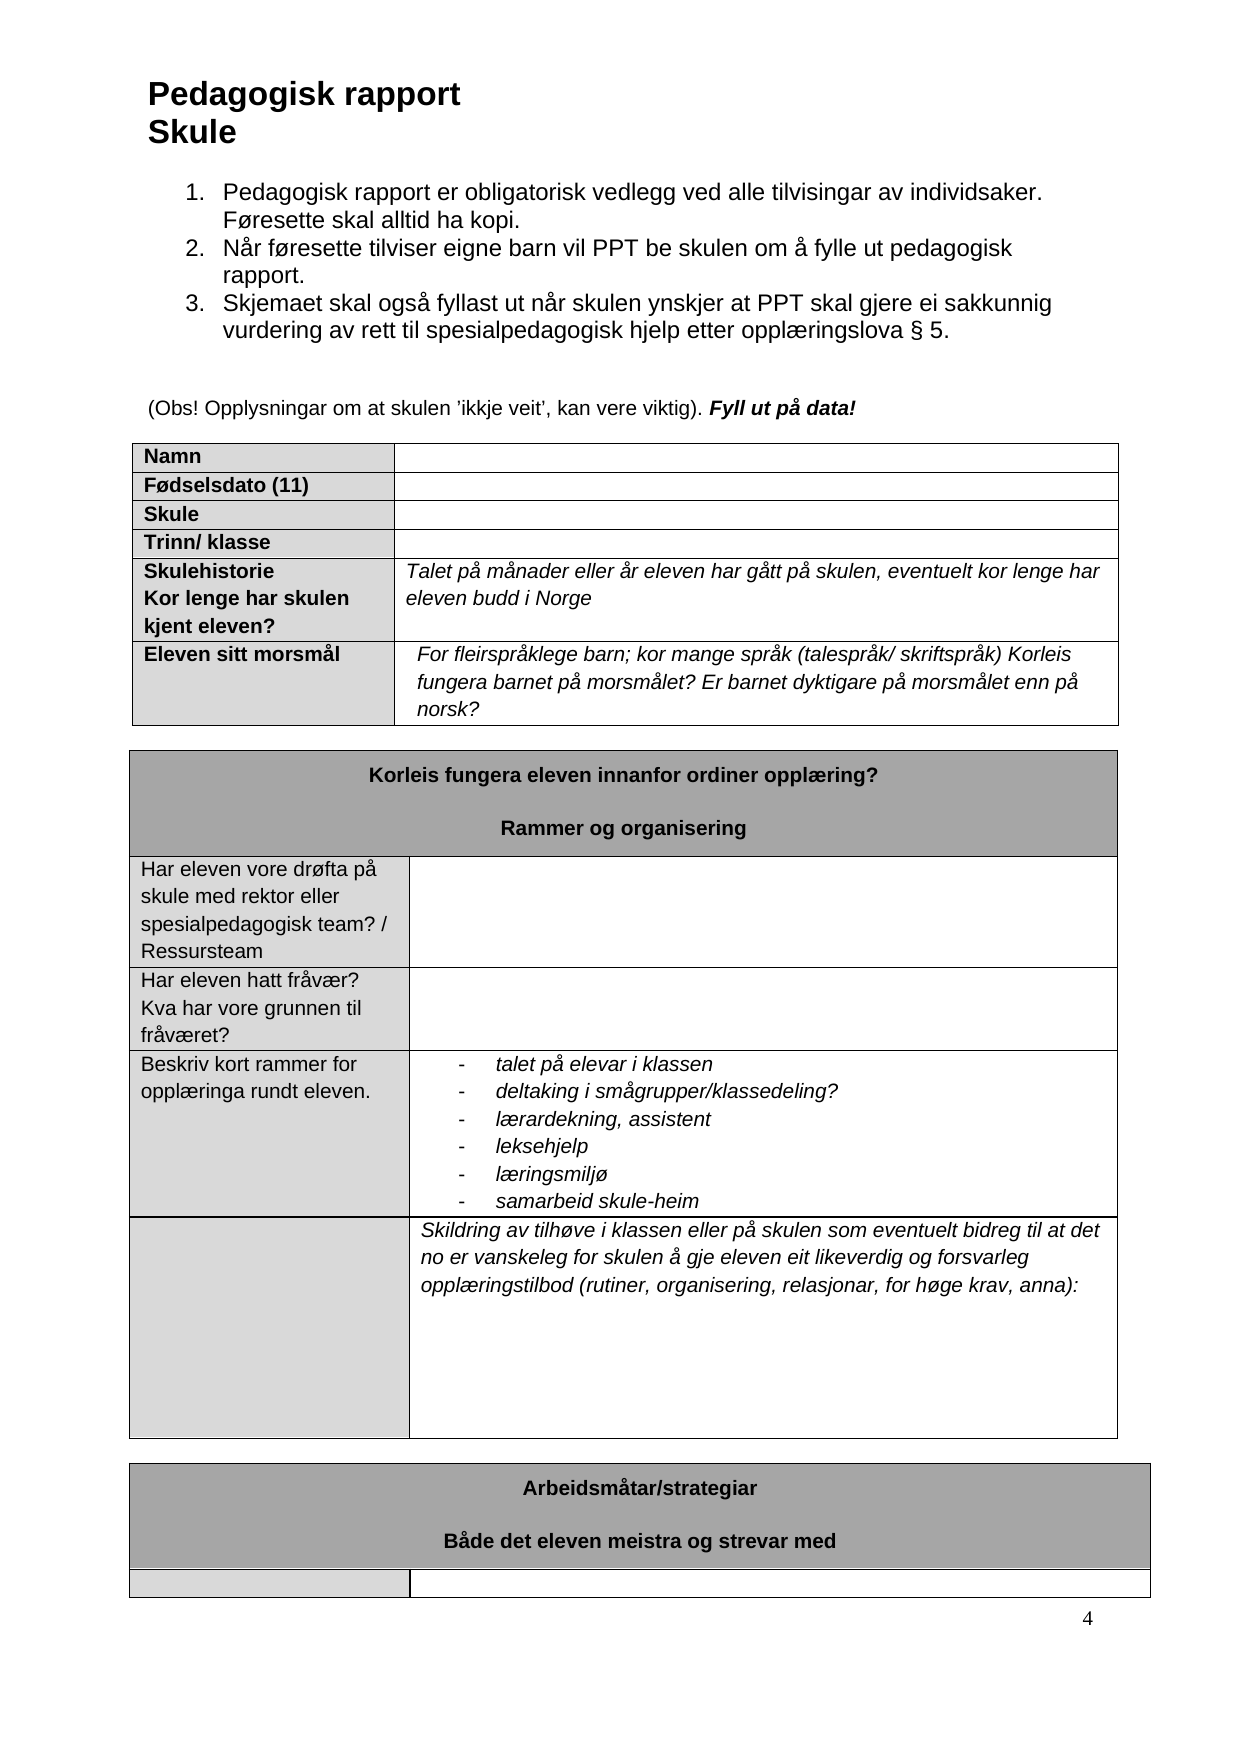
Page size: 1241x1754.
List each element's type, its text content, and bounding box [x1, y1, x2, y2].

text Skule [148, 112, 1093, 151]
list Pedagogisk rapport er obligatorisk vedlegg ved alle tilvisingar av individsaker. Føresette skal alltid ha kopi. [185, 178, 1093, 233]
table_cell Fødselsdato (11) [133, 473, 394, 500]
table_cell [395, 473, 1118, 500]
table_cell talet på elevar i klassen deltaking i smågrupper/klassedeling? lærardekning, assistent leksehjelp læringsmiljø samarbeid skule-heim [410, 1051, 1117, 1216]
table_header Korleis fungera eleven innanfor ordiner opplæring? Rammer og organisering [130, 751, 1117, 856]
table_cell [410, 968, 1117, 1050]
list Skjemaet skal også fyllast ut når skulen ynskjer at PPT skal gjere ei sakkunnig vurdering av rett til spesialpedagogisk hjelp etter opplæringslova § 5. [185, 289, 1093, 344]
table_cell Eleven sitt morsmål [133, 642, 394, 725]
table_cell Talet på månader eller år eleven har gått på skulen, eventuelt kor lenge har eleven budd i Norge [395, 559, 1118, 641]
list Når føresette tilviser eigne barn vil PPT be skulen om å fylle ut pedagogisk rapport. [185, 233, 1093, 289]
table_cell [411, 1570, 1150, 1597]
table_cell Trinn/ klasse [133, 530, 394, 557]
table_cell Har eleven hatt fråvær? Kva har vore grunnen til fråværet? [130, 968, 409, 1050]
text (Obs! Opplysningar om at skulen ’ikkje veit’, kan vere viktig). Fyll ut på data! [148, 395, 1093, 419]
table_cell Har eleven vore drøfta på skule med rektor eller spesialpedagogisk team? / Ressursteam [130, 857, 409, 967]
table_cell Skulehistorie Kor lenge har skulen kjent eleven? [133, 559, 394, 641]
table_cell [410, 857, 1117, 967]
table_header Arbeidsmåtar/strategiar Både det eleven meistra og strevar med [130, 1464, 1150, 1568]
table_cell [395, 501, 1118, 529]
table_cell [395, 642, 1118, 725]
table_header Namn [133, 444, 394, 472]
table_cell [130, 1570, 409, 1597]
table_cell [130, 1218, 409, 1437]
table_header For fleirspråklege barn; kor mange språk (talespråk/ skriftspråk) Korleis fungera barnet på morsmålet? Er barnet dyktigare på morsmålet enn på norsk? [406, 642, 1107, 724]
table_cell Skildring av tilhøve i klassen eller på skulen som eventuelt bidreg til at det no er vanskeleg for skulen å gje eleven eit likeverdig og forsvarleg opplæringstilbod (rutiner, organisering, relasjonar, for høge krav, anna): [410, 1218, 1117, 1437]
table_header [395, 444, 1118, 472]
table_cell Skule [133, 501, 394, 529]
text Pedagogisk rapport [148, 74, 1093, 112]
table_cell [395, 530, 1118, 557]
table_cell Beskriv kort rammer for opplæringa rundt eleven. [130, 1051, 409, 1216]
